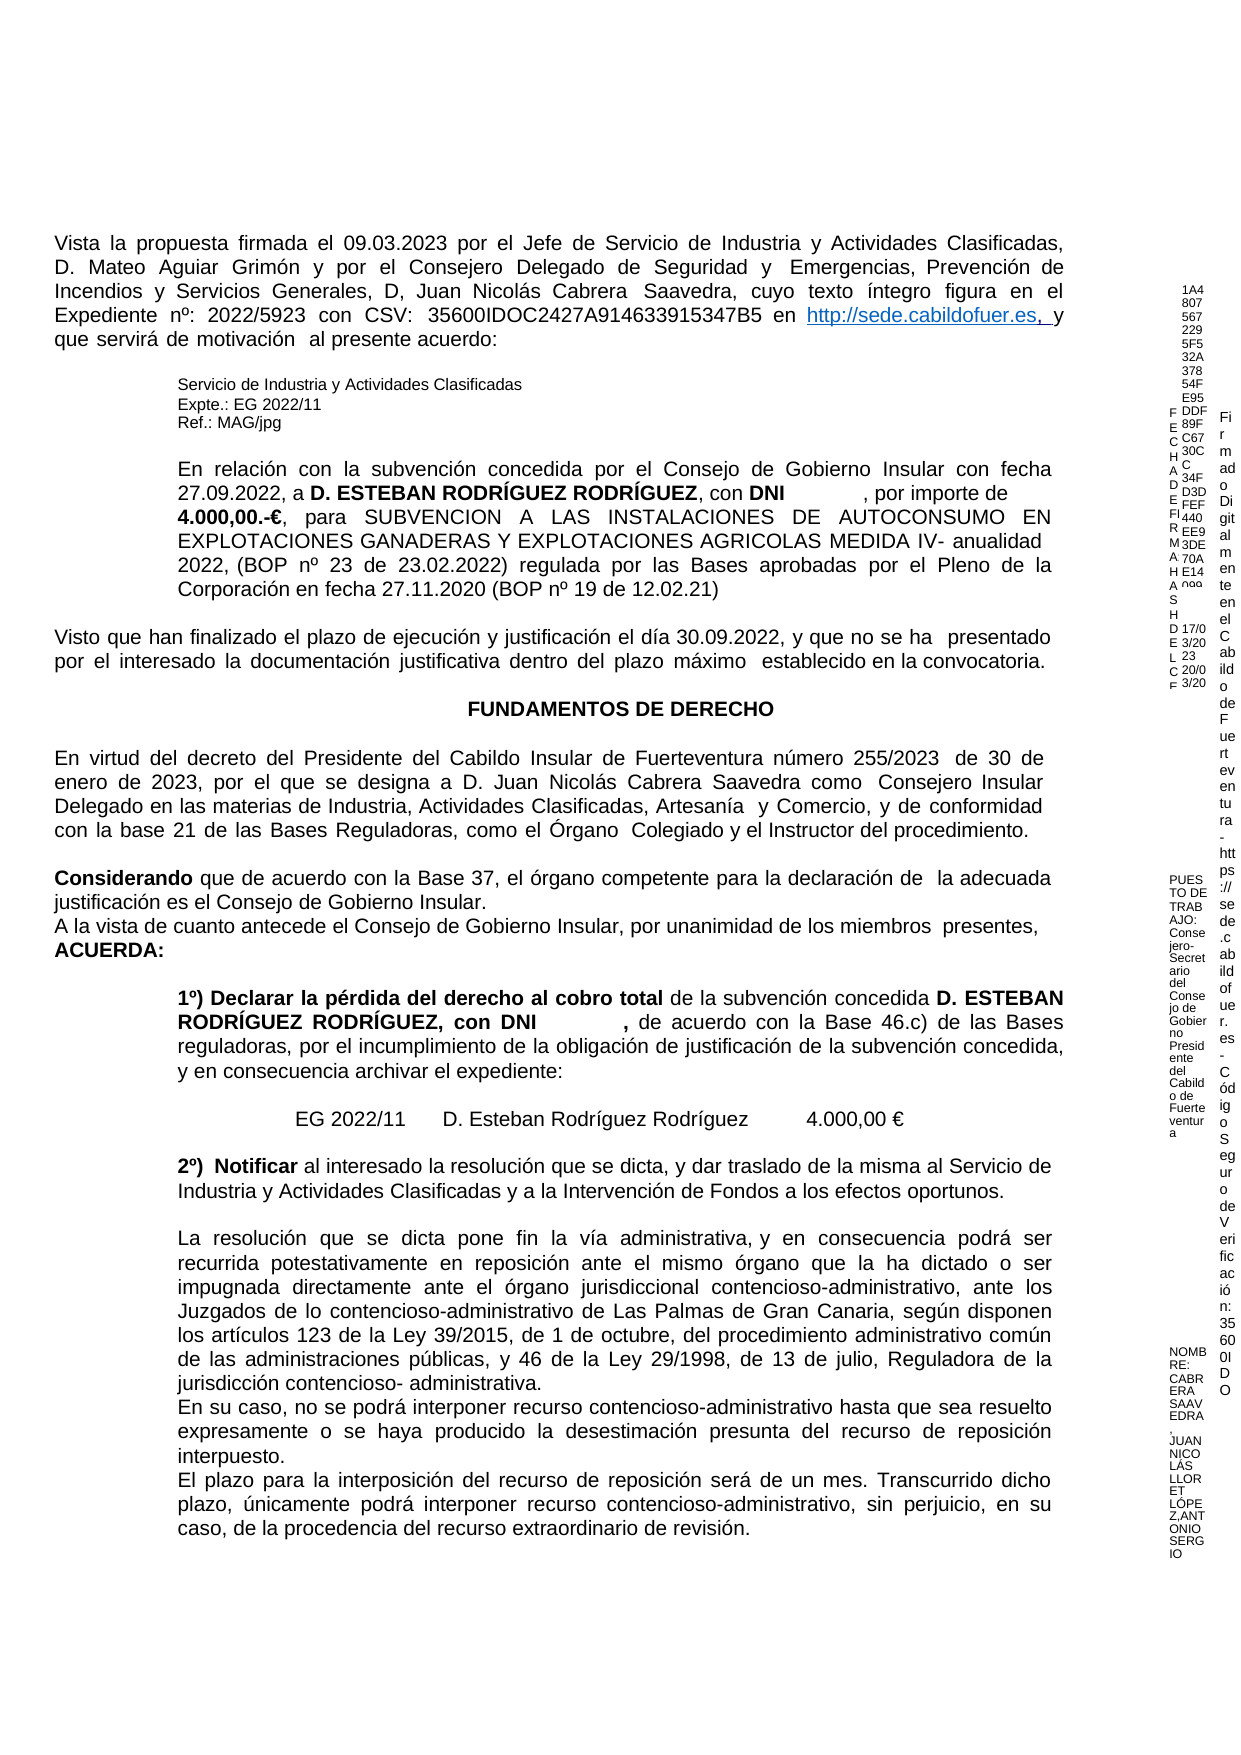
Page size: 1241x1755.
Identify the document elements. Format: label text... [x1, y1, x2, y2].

text La resolución que se dicta pone fin la vía administrativa, y en consecuencia podrá ser recurrida potestativamente en reposición ante el mismo órgano que la ha dictado o ser impugnada directamente ante el órgano jurisdiccional contencioso-administrativo, ante los Juzgados de lo contencioso-administrativo de Las Palmas de Gran Canaria, según disponen los artículos 123 de la Ley 39/2015, de 1 de octubre, del procedimiento administrativo común de las administraciones públicas, y 46 de la Ley 29/1998, de 13 de julio, Reguladora de la jurisdicción contencioso- administrativa. [177, 1226, 1052, 1395]
text 2022, (BOP nº 23 de 23.02.2022) regulada por las Bases aprobadas por el Pleno de la Corporación en fecha 27.11.2020 (BOP nº 19 de 12.02.21) [177, 553, 1052, 601]
text 4.000,00.-€, para SUBVENCION A LAS INSTALACIONES DE AUTOCONSUMO EN EXPLOTACIONES GANADERAS Y EXPLOTACIONES AGRICOLAS MEDIDA IV- anualidad [177, 505, 1052, 553]
subtitle FUNDAMENTOS DE DERECHO [54, 697, 1187, 721]
text Ref.: MAG/jpg [177, 413, 1167, 432]
text Vista la propuesta firmada el 09.03.2023 por el Jefe de Servicio de Industria y Actividades Clasificadas, D. Mateo Aguiar Grimón y por el Consejero Delegado de Seguridad y Emergencias, Prevención de Incendios y Servicios Generales, D, Juan Nicolás Cabrera Saavedra, cuyo texto íntegro figura en el Expediente nº: 2022/5923 con CSV: 35600IDOC2427A914633915347B5 en http://sede.cabildofuer.es, y que servirá de motivación al presente acuerdo: [54, 230, 1064, 351]
text CABRERA SAAVEDRA, JUAN NICOLÁS LLORET LÓPEZ,ANTONIO SERGIO [1169, 1373, 1207, 1561]
text Visto que han finalizado el plazo de ejecución y justificación el día 30.09.2022, y que no se ha presentado por el interesado la documentación justificativa dentro del plazo máximo establecido en la convocatoria. [54, 625, 1052, 673]
text En virtud del decreto del Presidente del Cabildo Insular de Fuerteventura número 255/2023 de 30 de enero de 2023, por el que se designa a D. Juan Nicolás Cabrera Saavedra como Consejero Insular Delegado en las materias de Industria, Actividades Clasificadas, Artesanía y Comercio, y de conformidad con la base 21 de las Bases Reguladoras, como el Órgano Colegiado y el Instructor del procedimiento. [54, 745, 1044, 842]
text 20/03/2023 [1182, 663, 1209, 689]
text En su caso, no se podrá interponer recurso contencioso-administrativo hasta que sea resuelto expresamente o se haya producido la desestimación presunta del recurso de reposición interpuesto. [177, 1395, 1052, 1467]
text [1179, 283, 1209, 587]
text Considerando que de acuerdo con la Base 37, el órgano competente para la declaración de la adecuada justificación es el Consejo de Gobierno Insular. [54, 866, 1052, 914]
text 2º) Notificar al interesado la resolución que se dicta, y dar traslado de la misma al Servicio de Industria y Actividades Clasificadas y a la Intervención de Fondos a los efectos oportunos. [177, 1154, 1127, 1202]
text 1A48075672295F532A37854FE95DDF89FC6730CC [1182, 284, 1209, 472]
text En relación con la subvención concedida por el Consejo de Gobierno Insular con fecha 27.09.2022, a D. ESTEBAN RODRÍGUEZ RODRÍGUEZ, con DNI , por importe de [177, 457, 1052, 505]
text Firmado Digitalmente en el Cabildo de Fuerteventura - https://sede.cabildofuer.es - Código Seguro de Verificación: 35600IDOC224B273C14F32F049BA [1219, 409, 1236, 1397]
text EG 2022/11 D. Esteban Rodríguez Rodríguez 4.000,00 € [295, 1107, 1167, 1131]
text 17/03/2023 [1182, 623, 1209, 663]
text 34FD3DFEF440EE93DE70AE140996B1C6668F08F5 [1182, 472, 1209, 587]
text El plazo para la interposición del recurso de reposición será de un mes. Transcurrido dicho plazo, únicamente podrá interponer recurso contencioso-administrativo, sin perjuicio, en su caso, de la procedencia del recurso extraordinario de revisión. [177, 1467, 1052, 1540]
text Consejero-Secretario del Consejo de Gobierno Presidente del Cabildo de Fuerteventura [1169, 928, 1207, 1137]
text PUESTO DE TRABAJO: [1169, 873, 1209, 927]
text NOMBRE: [1169, 1346, 1209, 1372]
text 1º) Declarar la pérdida del derecho al cobro total de la subvención concedida D. ESTEBAN RODRÍGUEZ RODRÍGUEZ, con DNI , de acuerdo con la Base 46.c) de las Bases reguladoras, por el incumplimiento de la obligación de justificación de la subvención concedida, y en consecuencia archivar el expediente: [177, 986, 1064, 1082]
text FECHA DE FIRMA: HASH DEL CERTIFICADO: [1169, 406, 1184, 689]
text A la vista de cuanto antecede el Consejo de Gobierno Insular, por unanimidad de los miembros presentes, ACUERDA: [54, 914, 1117, 962]
text Servicio de Industria y Actividades Clasificadas Expte.: EG 2022/11 [177, 375, 571, 413]
